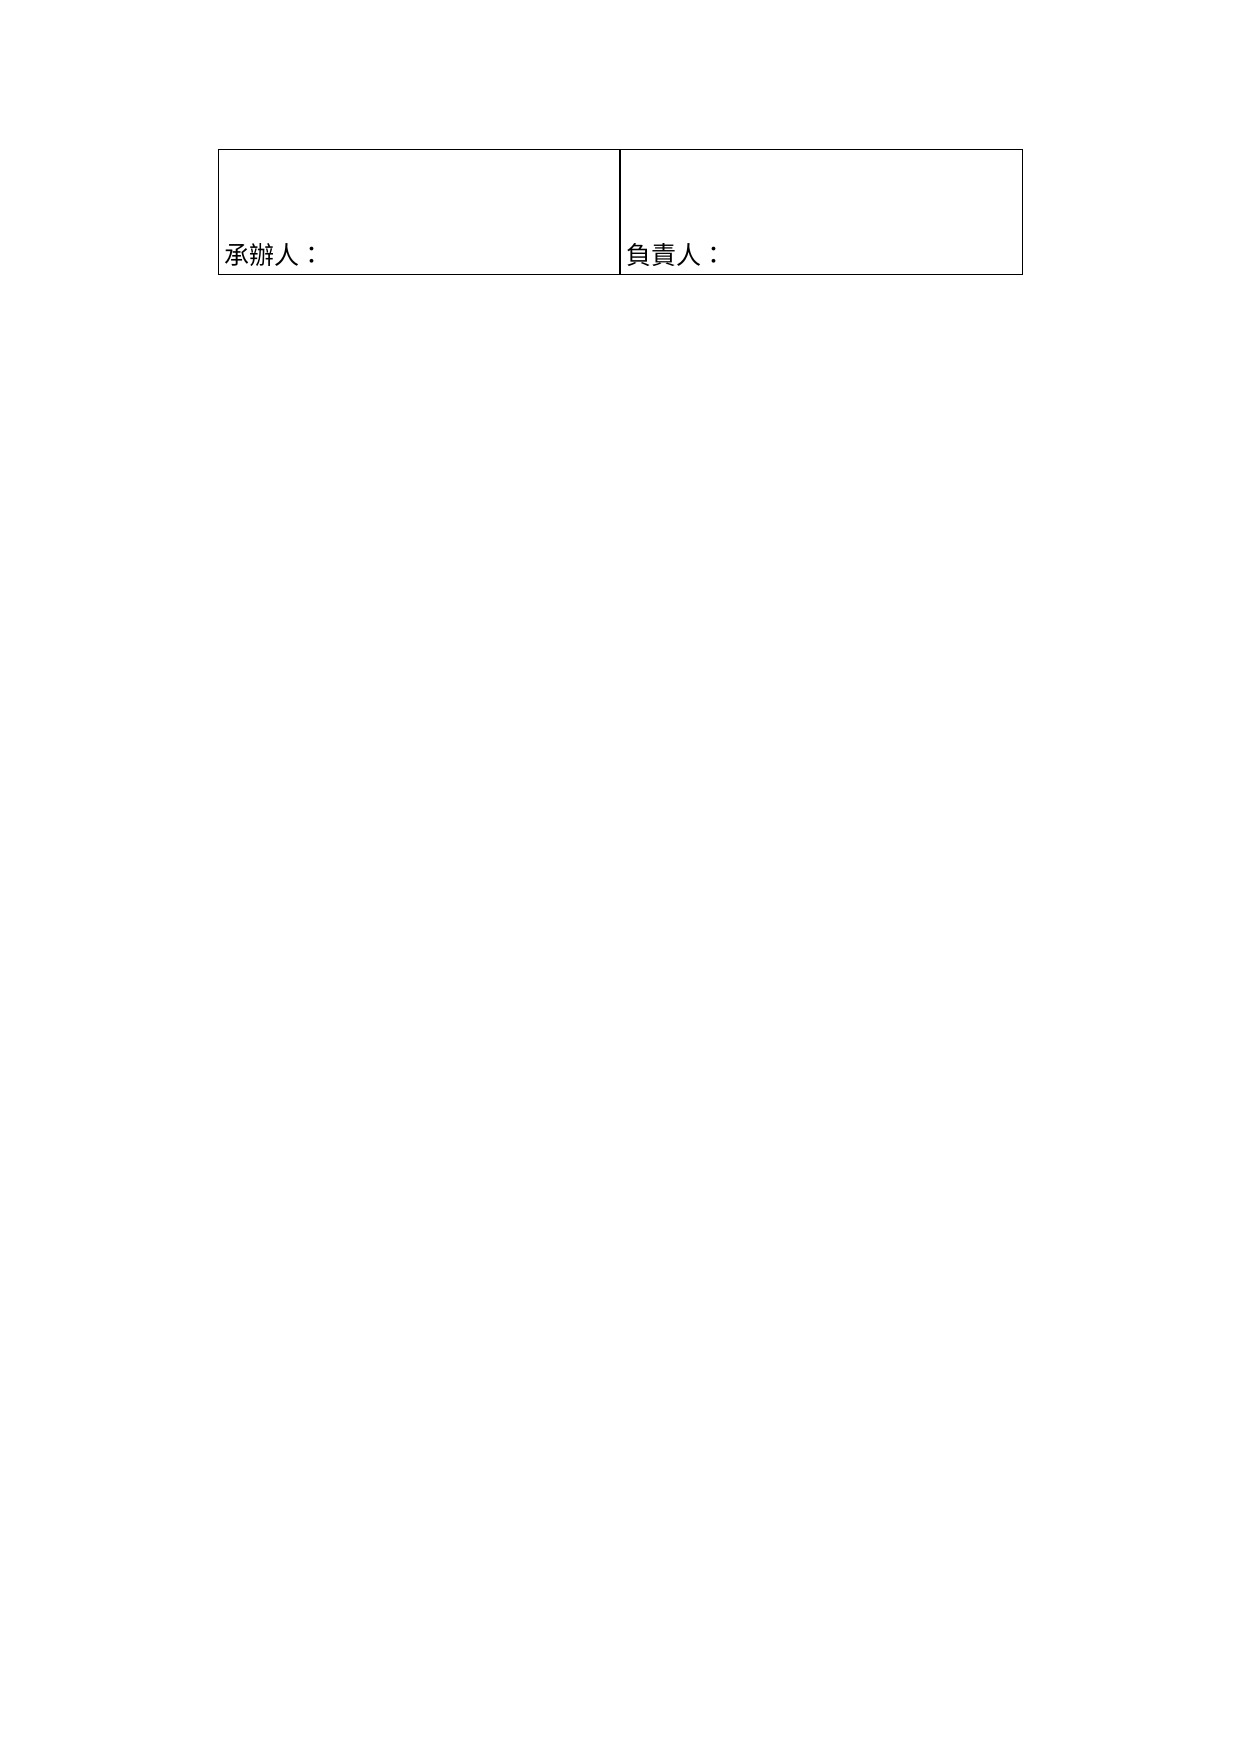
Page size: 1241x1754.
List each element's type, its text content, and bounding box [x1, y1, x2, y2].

table_cell 承辦人： [219, 150, 619, 274]
table_cell 負責人： [621, 150, 1022, 274]
